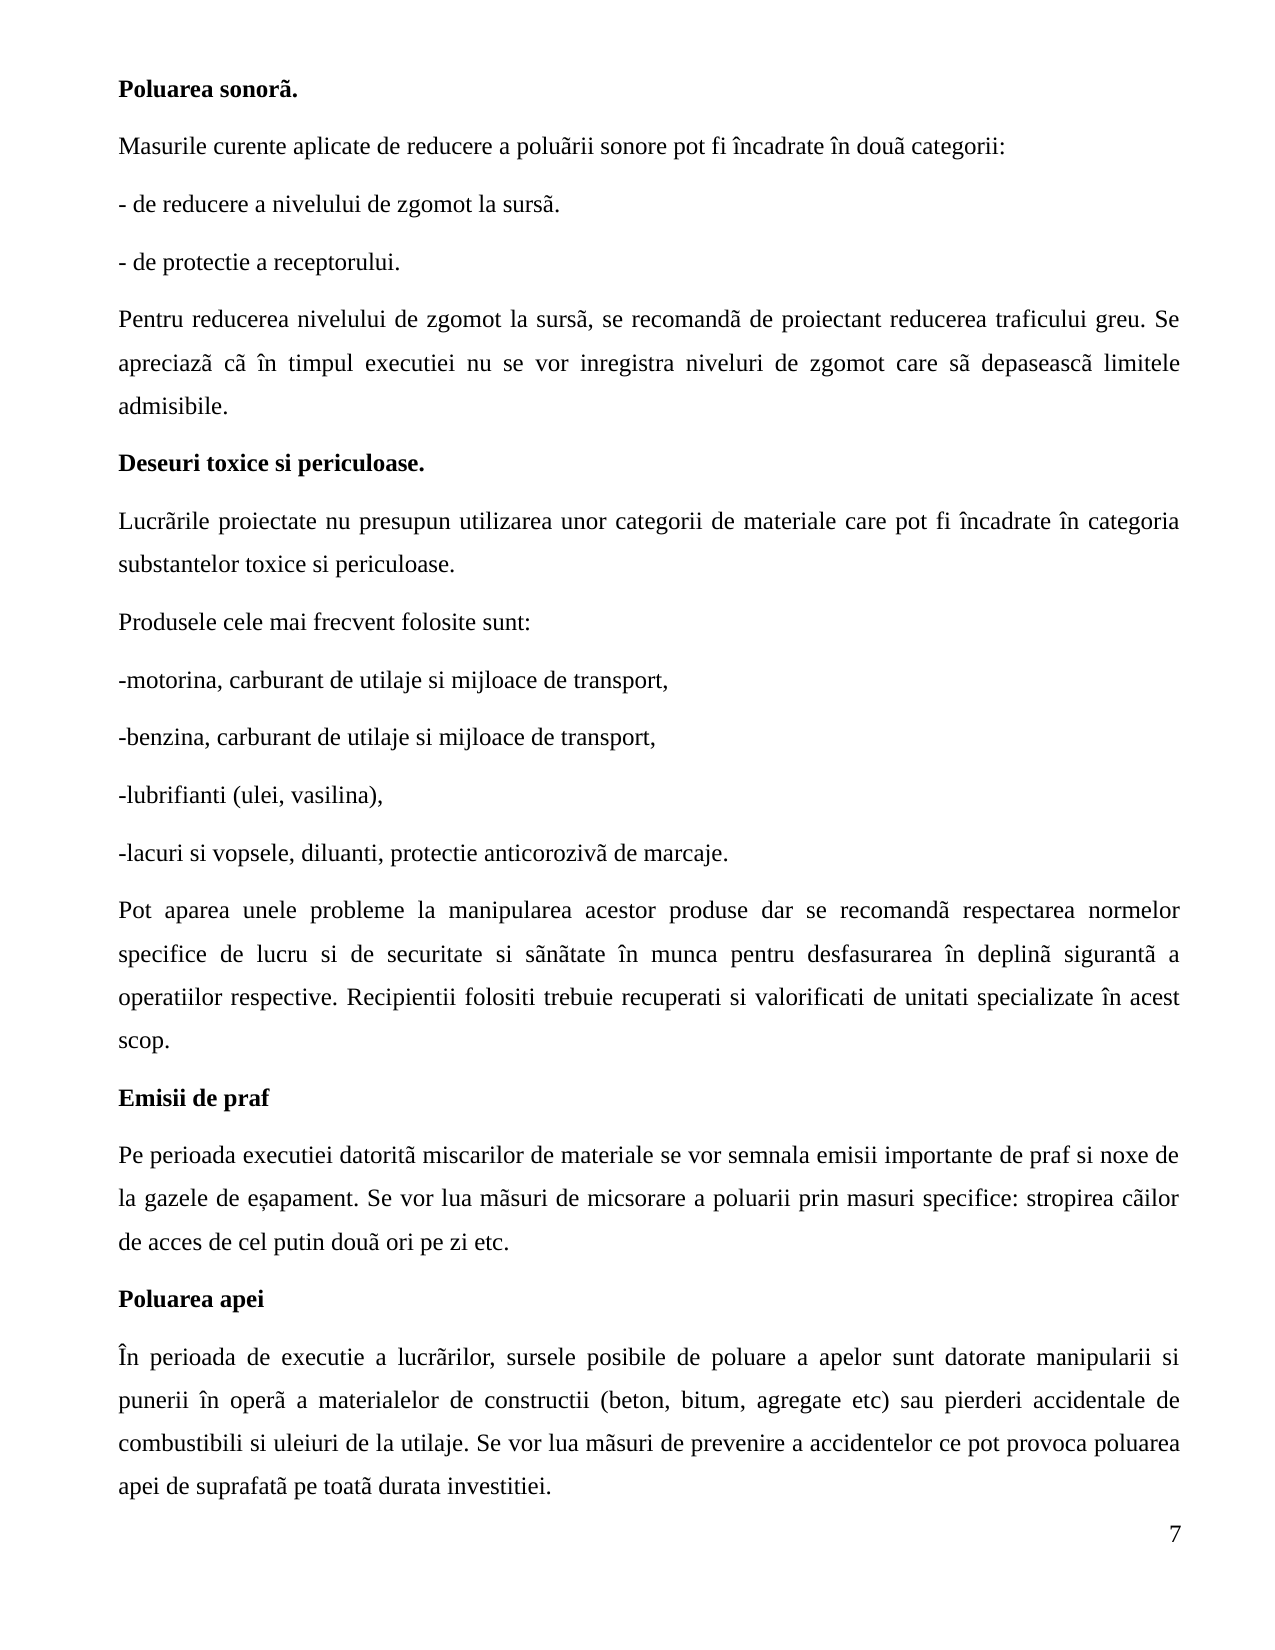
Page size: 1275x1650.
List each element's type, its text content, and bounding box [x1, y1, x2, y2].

text Pe perioada executiei datoritã miscarilor de materiale se vor semnala emisii importante de praf si noxe de la gazele de eșapament. Se vor lua mãsuri de micsorare a poluarii prin masuri specifice: stropirea cãilor de acces de cel putin douã ori pe zi etc. [118, 1140, 1181, 1255]
text Produsele cele mai frecvent folosite sunt: [118, 607, 1181, 636]
text -lacuri si vopsele, diluanti, protectie anticorozivã de marcaje. [118, 838, 1181, 867]
text Pentru reducerea nivelului de zgomot la sursã, se recomandã de proiectant reducerea traficului greu. Se apreciazã cã în timpul executiei nu se vor inregistra niveluri de zgomot care sã depaseascã limitele admisibile. [118, 304, 1181, 419]
text -benzina, carburant de utilaje si mijloace de transport, [118, 722, 1181, 751]
text Pot aparea unele probleme la manipularea acestor produse dar se recomandã respectarea normelor specifice de lucru si de securitate si sãnãtate în munca pentru desfasurarea în deplinã sigurantã a operatiilor respective. Recipientii folositi trebuie recuperati si valorificati de unitati specializate în acest scop. [118, 896, 1181, 1054]
text Poluarea apei [118, 1284, 1181, 1313]
text -lubrifianti (ulei, vasilina), [118, 780, 1181, 809]
text - de protectie a receptorului. [118, 247, 1181, 276]
text Emisii de praf [118, 1083, 1181, 1111]
text Lucrãrile proiectate nu presupun utilizarea unor categorii de materiale care pot fi încadrate în categoria substantelor toxice si periculoase. [118, 506, 1181, 578]
text În perioada de executie a lucrãrilor, sursele posibile de poluare a apelor sunt datorate manipularii si punerii în operã a materialelor de constructii (beton, bitum, agregate etc) sau pierderi accidentale de combustibili si uleiuri de la utilaje. Se vor lua mãsuri de prevenire a accidentelor ce pot provoca poluarea apei de suprafatã pe toatã durata investitiei. [118, 1342, 1181, 1500]
text Poluarea sonorã. [118, 74, 1181, 102]
text Deseuri toxice si periculoase. [118, 448, 1181, 477]
text Masurile curente aplicate de reducere a poluãrii sonore pot fi încadrate în douã categorii: [118, 131, 1181, 160]
text -motorina, carburant de utilaje si mijloace de transport, [118, 665, 1181, 693]
text - de reducere a nivelului de zgomot la sursã. [118, 189, 1181, 218]
